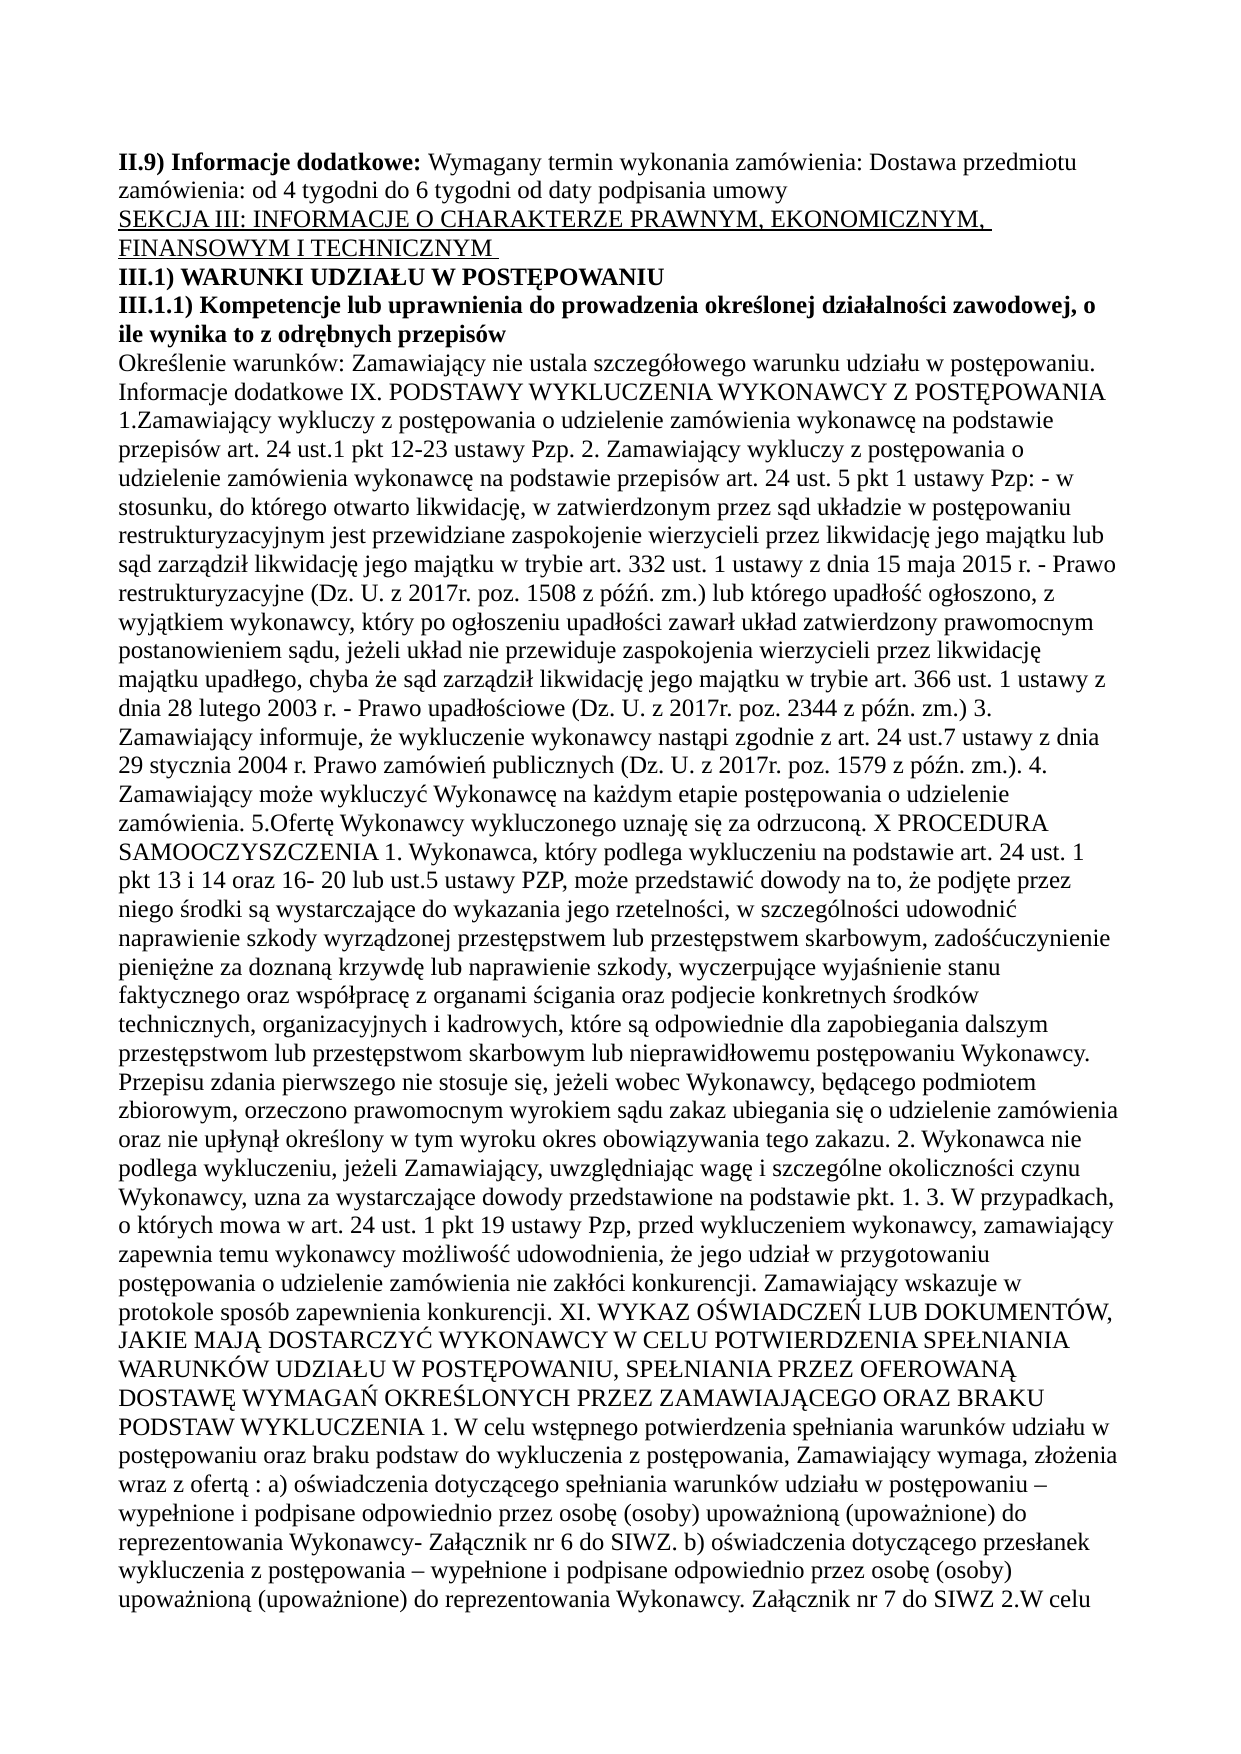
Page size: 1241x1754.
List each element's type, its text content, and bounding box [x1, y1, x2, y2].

text SEKCJA III: INFORMACJE O CHARAKTERZE PRAWNYM, EKONOMICZNYM, FINANSOWYM I TECHNICZNYM [118, 204, 1122, 262]
text III.1.1) Kompetencje lub uprawnienia do prowadzenia określonej działalności zawodowej, o ile wynika to z odrębnych przepisów Określenie warunków: Zamawiający nie ustala szczegółowego warunku udziału w postępowaniu. Informacje dodatkowe IX. PODSTAWY WYKLUCZENIA WYKONAWCY Z POSTĘPOWANIA 1.Zamawiający wykluczy z postępowania o udzielenie zamówienia wykonawcę na podstawie przepisów art. 24 ust.1 pkt 12-23 ustawy Pzp. 2. Zamawiający wykluczy z postępowania o udzielenie zamówienia wykonawcę na podstawie przepisów art. 24 ust. 5 pkt 1 ustawy Pzp: - w stosunku, do którego otwarto likwidację, w zatwierdzonym przez sąd układzie w postępowaniu restrukturyzacyjnym jest przewidziane zaspokojenie wierzycieli przez likwidację jego majątku lub sąd zarządził likwidację jego majątku w trybie art. 332 ust. 1 ustawy z dnia 15 maja 2015 r. - Prawo restrukturyzacyjne (Dz. U. z 2017r. poz. 1508 z późń. zm.) lub którego upadłość ogłoszono, z wyjątkiem wykonawcy, który po ogłoszeniu upadłości zawarł układ zatwierdzony prawomocnym postanowieniem sądu, jeżeli układ nie przewiduje zaspokojenia wierzycieli przez likwidację majątku upadłego, chyba że sąd zarządził likwidację jego majątku w trybie art. 366 ust. 1 ustawy z dnia 28 lutego 2003 r. - Prawo upadłościowe (Dz. U. z 2017r. poz. 2344 z późn. zm.) 3. Zamawiający informuje, że wykluczenie wykonawcy nastąpi zgodnie z art. 24 ust.7 ustawy z dnia 29 stycznia 2004 r. Prawo zamówień publicznych (Dz. U. z 2017r. poz. 1579 z późn. zm.). 4. Zamawiający może wykluczyć Wykonawcę na każdym etapie postępowania o udzielenie zamówienia. 5.Ofertę Wykonawcy wykluczonego uznaję się za odrzuconą. X PROCEDURA SAMOOCZYSZCZENIA 1. Wykonawca, który podlega wykluczeniu na podstawie art. 24 ust. 1 pkt 13 i 14 oraz 16- 20 lub ust.5 ustawy PZP, może przedstawić dowody na to, że podjęte przez niego środki są wystarczające do wykazania jego rzetelności, w szczególności udowodnić naprawienie szkody wyrządzonej przestępstwem lub przestępstwem skarbowym, zadośćuczynienie pieniężne za doznaną krzywdę lub naprawienie szkody, wyczerpujące wyjaśnienie stanu faktycznego oraz współpracę z organami ścigania oraz podjecie konkretnych środków technicznych, organizacyjnych i kadrowych, które są odpowiednie dla zapobiegania dalszym przestępstwom lub przestępstwom skarbowym lub nieprawidłowemu postępowaniu Wykonawcy. Przepisu zdania pierwszego nie stosuje się, jeżeli wobec Wykonawcy, będącego podmiotem zbiorowym, orzeczono prawomocnym wyrokiem sądu zakaz ubiegania się o udzielenie zamówienia oraz nie upłynął określony w tym wyroku okres obowiązywania tego zakazu. 2. Wykonawca nie podlega wykluczeniu, jeżeli Zamawiający, uwzględniając wagę i szczególne okoliczności czynu Wykonawcy, uzna za wystarczające dowody przedstawione na podstawie pkt. 1. 3. W przypadkach, o których mowa w art. 24 ust. 1 pkt 19 ustawy Pzp, przed wykluczeniem wykonawcy, zamawiający zapewnia temu wykonawcy możliwość udowodnienia, że jego udział w przygotowaniu postępowania o udzielenie zamówienia nie zakłóci konkurencji. Zamawiający wskazuje w protokole sposób zapewnienia konkurencji. XI. WYKAZ OŚWIADCZEŃ LUB DOKUMENTÓW, JAKIE MAJĄ DOSTARCZYĆ WYKONAWCY W CELU POTWIERDZENIA SPEŁNIANIA WARUNKÓW UDZIAŁU W POSTĘPOWANIU, SPEŁNIANIA PRZEZ OFEROWANĄ DOSTAWĘ WYMAGAŃ OKREŚLONYCH PRZEZ ZAMAWIAJĄCEGO ORAZ BRAKU PODSTAW WYKLUCZENIA 1. W celu wstępnego potwierdzenia spełniania warunków udziału w postępowaniu oraz braku podstaw do wykluczenia z postępowania, Zamawiający wymaga, złożenia wraz z ofertą : a) oświadczenia dotyczącego spełniania warunków udziału w postępowaniu – wypełnione i podpisane odpowiednio przez osobę (osoby) upoważnioną (upoważnione) do reprezentowania Wykonawcy- Załącznik nr 6 do SIWZ. b) oświadczenia dotyczącego przesłanek wykluczenia z postępowania – wypełnione i podpisane odpowiednio przez osobę (osoby) upoważnioną (upoważnione) do reprezentowania Wykonawcy. Załącznik nr 7 do SIWZ 2.W celu [118, 291, 1122, 1613]
text II.9) Informacje dodatkowe: Wymagany termin wykonania zamówienia: Dostawa przedmiotu zamówienia: od 4 tygodni do 6 tygodni od daty podpisania umowy [118, 118, 1122, 204]
text III.1) WARUNKI UDZIAŁU W POSTĘPOWANIU [118, 262, 1122, 291]
